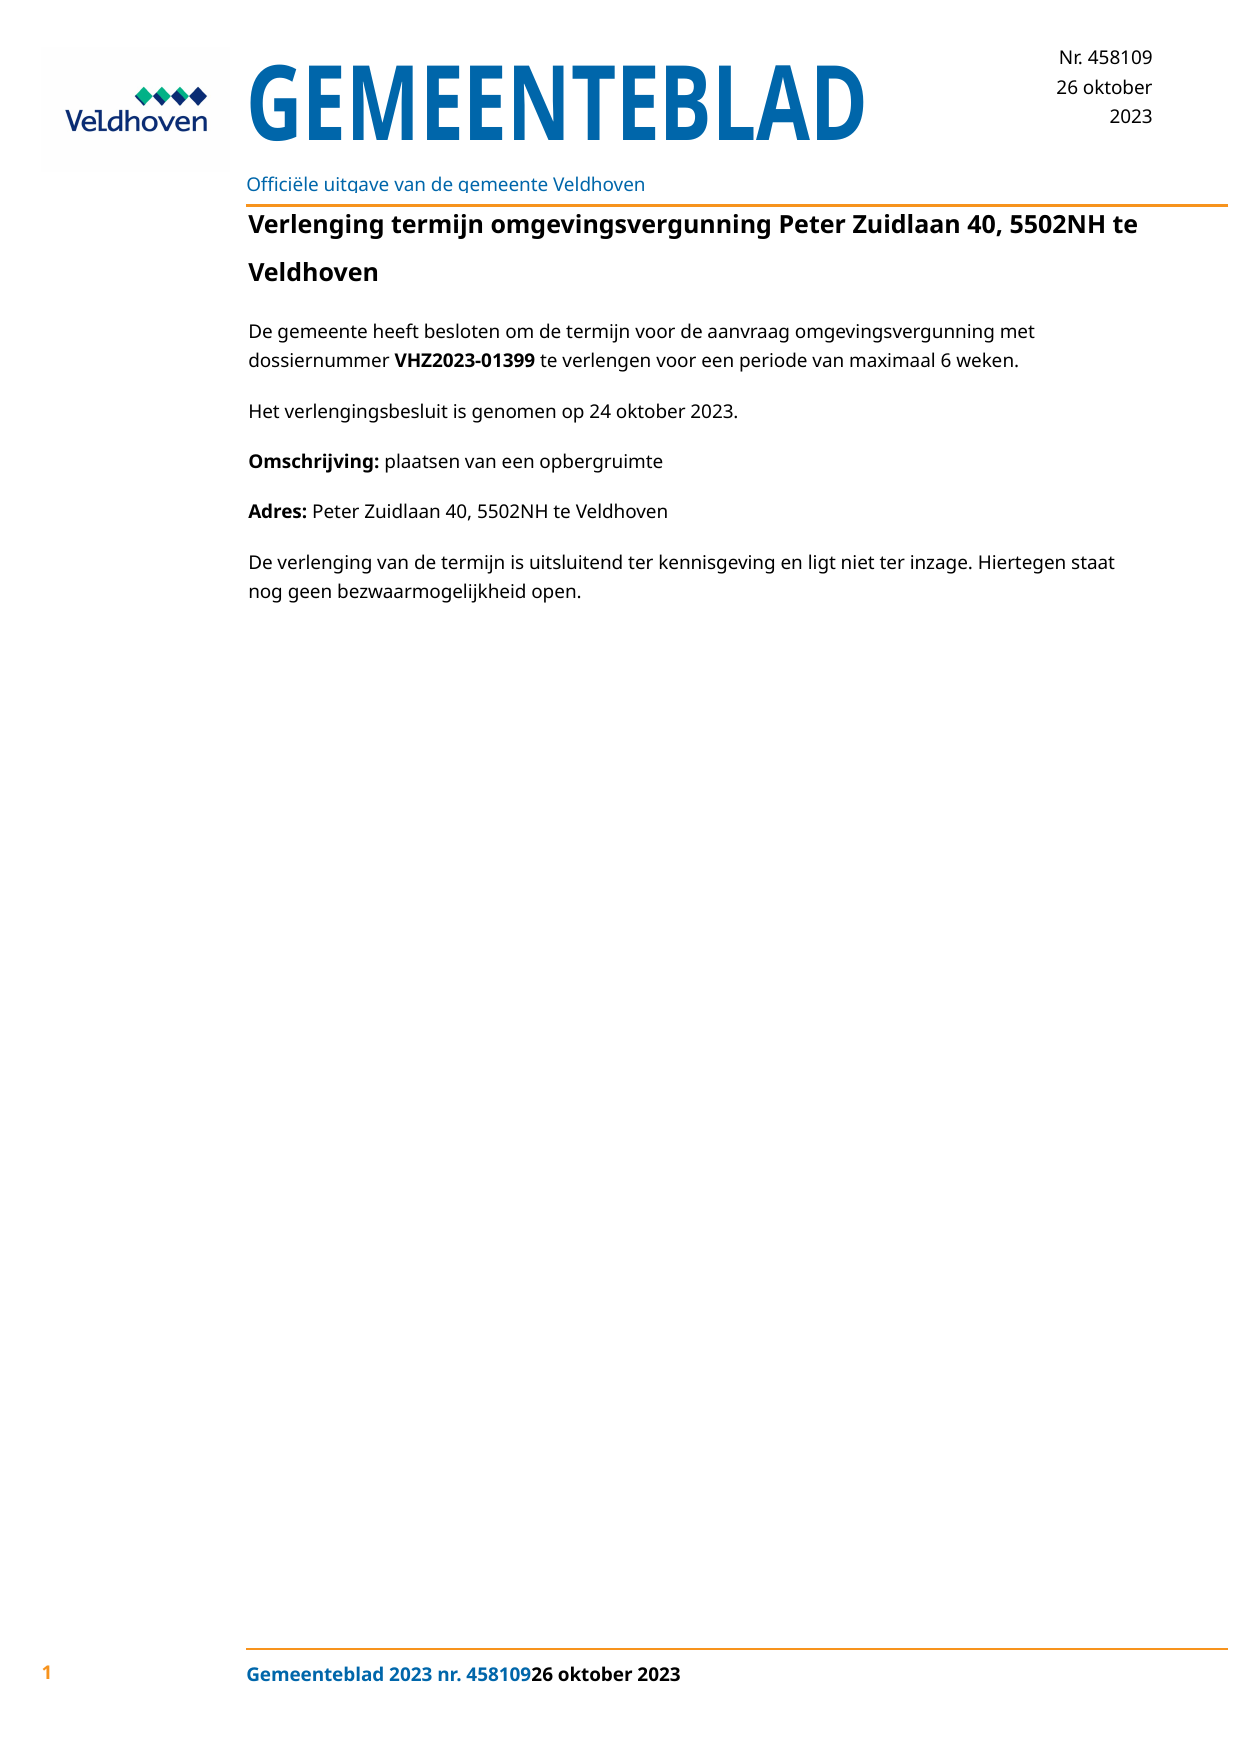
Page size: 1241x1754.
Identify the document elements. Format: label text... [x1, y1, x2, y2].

text Adres: Peter Zuidlaan 40, 5502NH te Veldhoven [248, 499, 1152, 524]
picture [41, 47, 231, 172]
text De gemeente heeft besloten om de termijn voor de aanvraag omgevingsvergunning met dossiernummer VHZ2023-01399 te verlengen voor een periode van maximaal 6 weken. [248, 318, 1152, 373]
text Verlenging termijn omgevingsvergunning Peter Zuidlaan 40, 5502NH te Veldhoven [248, 207, 1152, 288]
text De verlenging van de termijn is uitsluitend ter kennisgeving en ligt niet ter inzage. Hiertegen staat nog geen bezwaarmogelijkheid open. [248, 549, 1152, 604]
text Omschrijving: plaatsen van een opbergruimte [248, 448, 1152, 474]
text Het verlengingsbesluit is genomen op 24 oktober 2023. [248, 398, 1152, 424]
